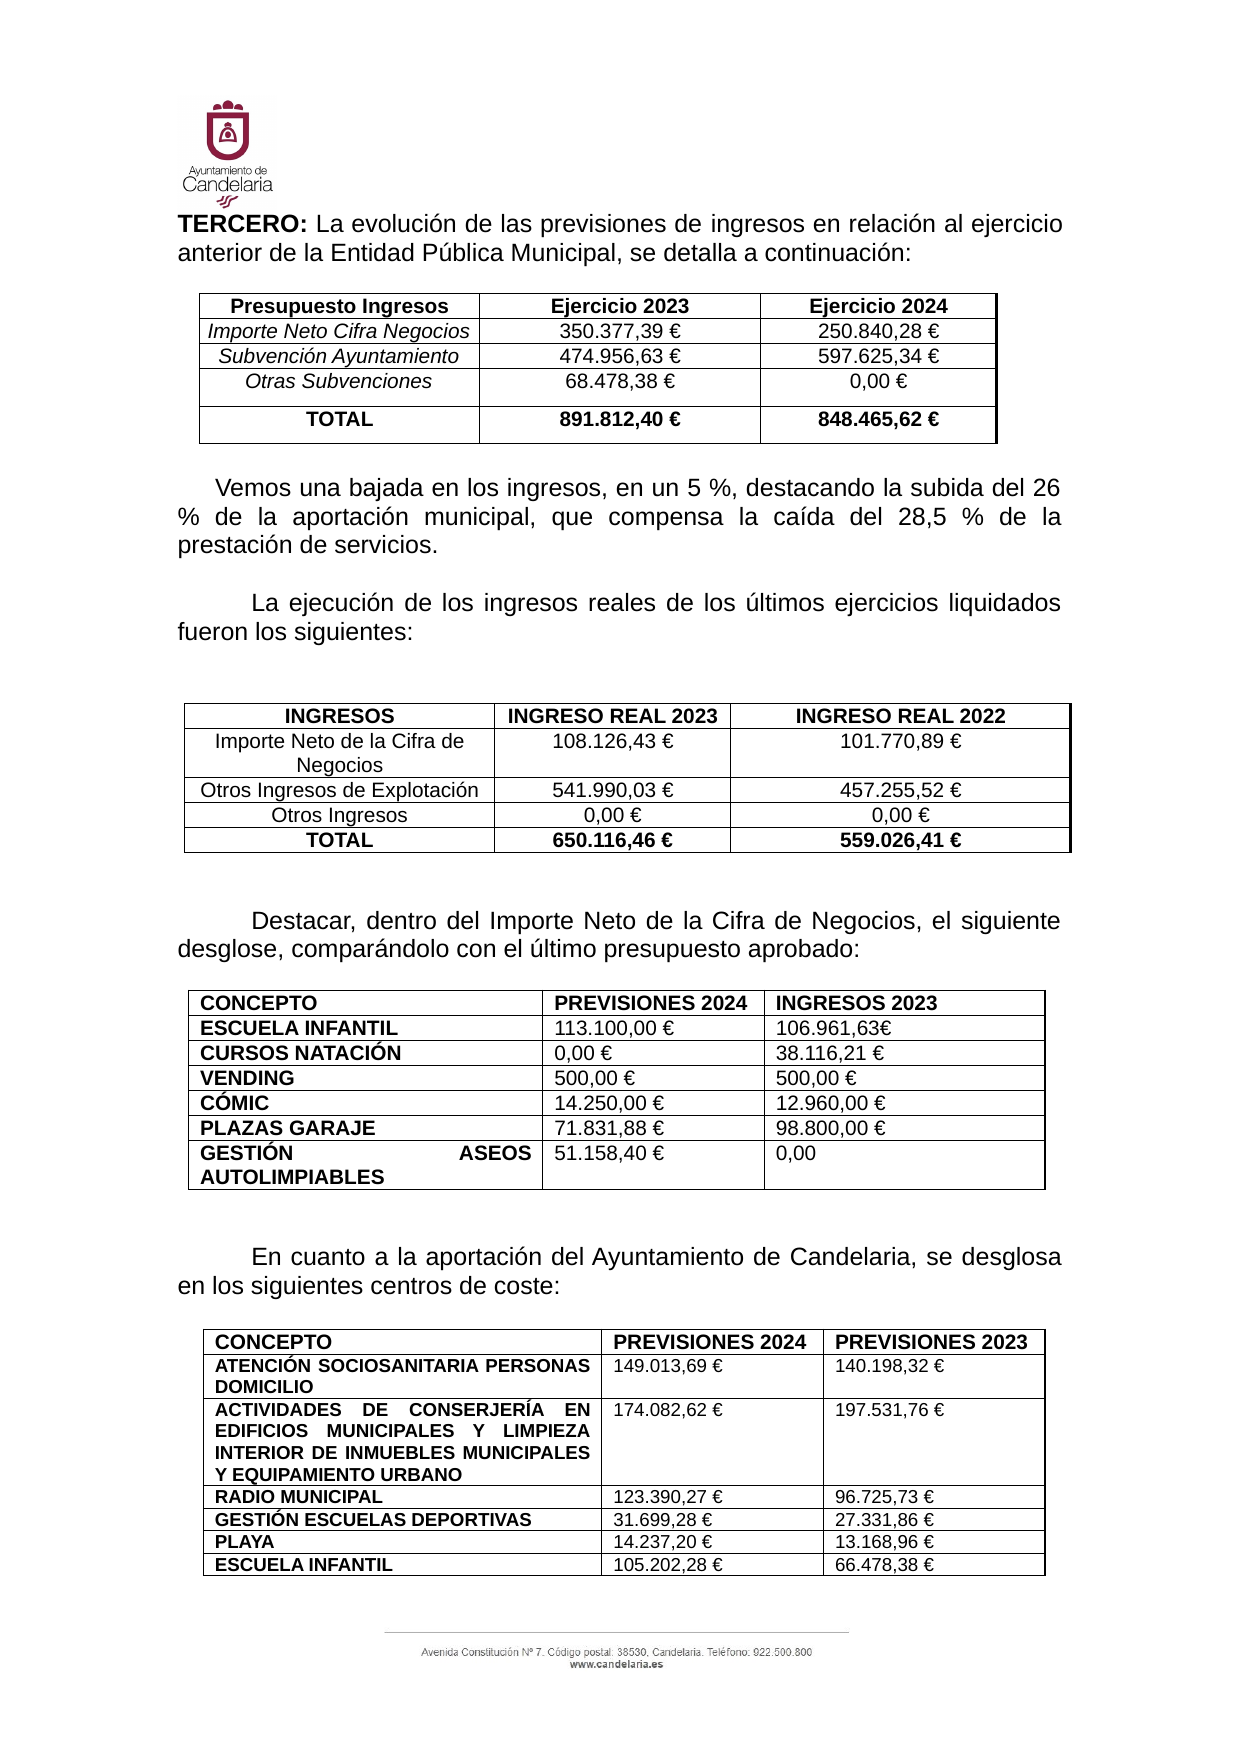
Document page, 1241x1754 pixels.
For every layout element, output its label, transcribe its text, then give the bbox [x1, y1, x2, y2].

table_cell PLAYA [204, 1531, 601, 1553]
table_cell 12.960,00 € [765, 1091, 1044, 1114]
table_cell CURSOS NATACIÓN [189, 1041, 542, 1064]
table_cell 174.082,62 € [602, 1399, 823, 1485]
table_cell 123.390,27 € [602, 1486, 823, 1508]
text TERCERO: La evolución de las previsiones de ingresos en relación al ejercicio anterior de la Entidad Pública Municipal, se detalla a continuación: [177, 209, 1063, 267]
table_header PREVISIONES 2024 [543, 991, 764, 1014]
table_cell 500,00 € [543, 1066, 764, 1089]
table_header Presupuesto Ingresos [200, 294, 479, 318]
table_header PREVISIONES 2024 [602, 1330, 823, 1353]
table_cell 197.531,76 € [824, 1399, 1044, 1485]
table_cell 597.625,34 € [761, 344, 995, 368]
table_cell Subvención Ayuntamiento [200, 344, 479, 368]
table_cell VENDING [189, 1066, 542, 1089]
text Vemos una bajada en los ingresos, en un 5 %, destacando la subida del 26 % de la aportación municipal, que compensa la caída del 28,5 % de la prestación de servicios. [177, 473, 1063, 559]
table_cell 140.198,32 € [824, 1355, 1044, 1398]
table_cell 113.100,00 € [543, 1016, 764, 1039]
text La ejecución de los ingresos reales de los últimos ejercicios liquidados fueron los siguientes: [177, 588, 1063, 646]
table_cell 68.478,38 € [480, 369, 760, 406]
table_cell 559.026,41 € [731, 828, 1069, 852]
table_cell GESTIÓN ASEOS AUTOLIMPIABLES [189, 1141, 542, 1188]
table_header INGRESOS [185, 704, 494, 728]
text En cuanto a la aportación del Ayuntamiento de Candelaria, se desglosa en los siguientes centros de coste: [177, 1242, 1063, 1300]
table_cell PLAZAS GARAJE [189, 1116, 542, 1139]
table_cell 71.831,88 € [543, 1116, 764, 1139]
table_cell ESCUELA INFANTIL [189, 1016, 542, 1039]
table_cell 96.725,73 € [824, 1486, 1044, 1508]
table_cell 98.800,00 € [765, 1116, 1044, 1139]
table_cell Otros Ingresos de Explotación [185, 778, 494, 802]
text Destacar, dentro del Importe Neto de la Cifra de Negocios, el siguiente desglose, comparándolo con el último presupuesto aprobado: [177, 906, 1063, 963]
table_cell Importe Neto Cifra Negocios [200, 319, 479, 343]
table_cell 14.250,00 € [543, 1091, 764, 1114]
table_cell 0,00 € [731, 803, 1069, 827]
table_cell 38.116,21 € [765, 1041, 1044, 1064]
table_header CONCEPTO [204, 1330, 601, 1353]
table_cell ACTIVIDADES DE CONSERJERÍA EN EDIFICIOS MUNICIPALES Y LIMPIEZA INTERIOR DE INMUEBLES MUNICIPALES Y EQUIPAMIENTO URBANO [204, 1399, 601, 1485]
table_cell RADIO MUNICIPAL [204, 1486, 601, 1508]
table_cell Otros Ingresos [185, 803, 494, 827]
table_header INGRESOS 2023 [765, 991, 1044, 1014]
table_cell 848.465,62 € [761, 407, 995, 443]
table_cell ESCUELA INFANTIL [204, 1554, 601, 1575]
table_cell 51.158,40 € [543, 1141, 764, 1188]
table_cell 650.116,46 € [495, 828, 730, 852]
table_header INGRESO REAL 2023 [495, 704, 730, 728]
table_cell 0,00 € [495, 803, 730, 827]
table_header Ejercicio 2024 [761, 294, 995, 318]
table_cell 105.202,28 € [602, 1554, 823, 1575]
table_cell 106.961,63€ [765, 1016, 1044, 1039]
table_header PREVISIONES 2023 [824, 1330, 1044, 1353]
table_cell 66.478,38 € [824, 1554, 1044, 1575]
table_cell Otras Subvenciones [200, 369, 479, 406]
table_cell 541.990,03 € [495, 778, 730, 802]
table_cell GESTIÓN ESCUELAS DEPORTIVAS [204, 1509, 601, 1530]
table_cell 500,00 € [765, 1066, 1044, 1089]
table_cell 350.377,39 € [480, 319, 760, 343]
table_cell 891.812,40 € [480, 407, 760, 443]
table_cell 457.255,52 € [731, 778, 1069, 802]
table_cell 14.237,20 € [602, 1531, 823, 1553]
table_cell 31.699,28 € [602, 1509, 823, 1530]
table_cell ATENCIÓN SOCIOSANITARIA PERSONAS DOMICILIO [204, 1355, 601, 1398]
table_header Ejercicio 2023 [480, 294, 760, 318]
table_cell 0,00 € [761, 369, 995, 406]
table_cell 27.331,86 € [824, 1509, 1044, 1530]
table_header CONCEPTO [189, 991, 542, 1014]
table_cell 108.126,43 € [495, 729, 730, 777]
table_cell 101.770,89 € [731, 729, 1069, 777]
table_cell 0,00 € [543, 1041, 764, 1064]
table_cell 149.013,69 € [602, 1355, 823, 1398]
table_cell 250.840,28 € [761, 319, 995, 343]
table_cell CÓMIC [189, 1091, 542, 1114]
table_cell 13.168,96 € [824, 1531, 1044, 1553]
table_cell Importe Neto de la Cifra de Negocios [185, 729, 494, 777]
table_cell TOTAL [200, 407, 479, 443]
table_header INGRESO REAL 2022 [731, 704, 1069, 728]
table_cell 474.956,63 € [480, 344, 760, 368]
table_cell 0,00 [765, 1141, 1044, 1188]
table_cell TOTAL [185, 828, 494, 852]
